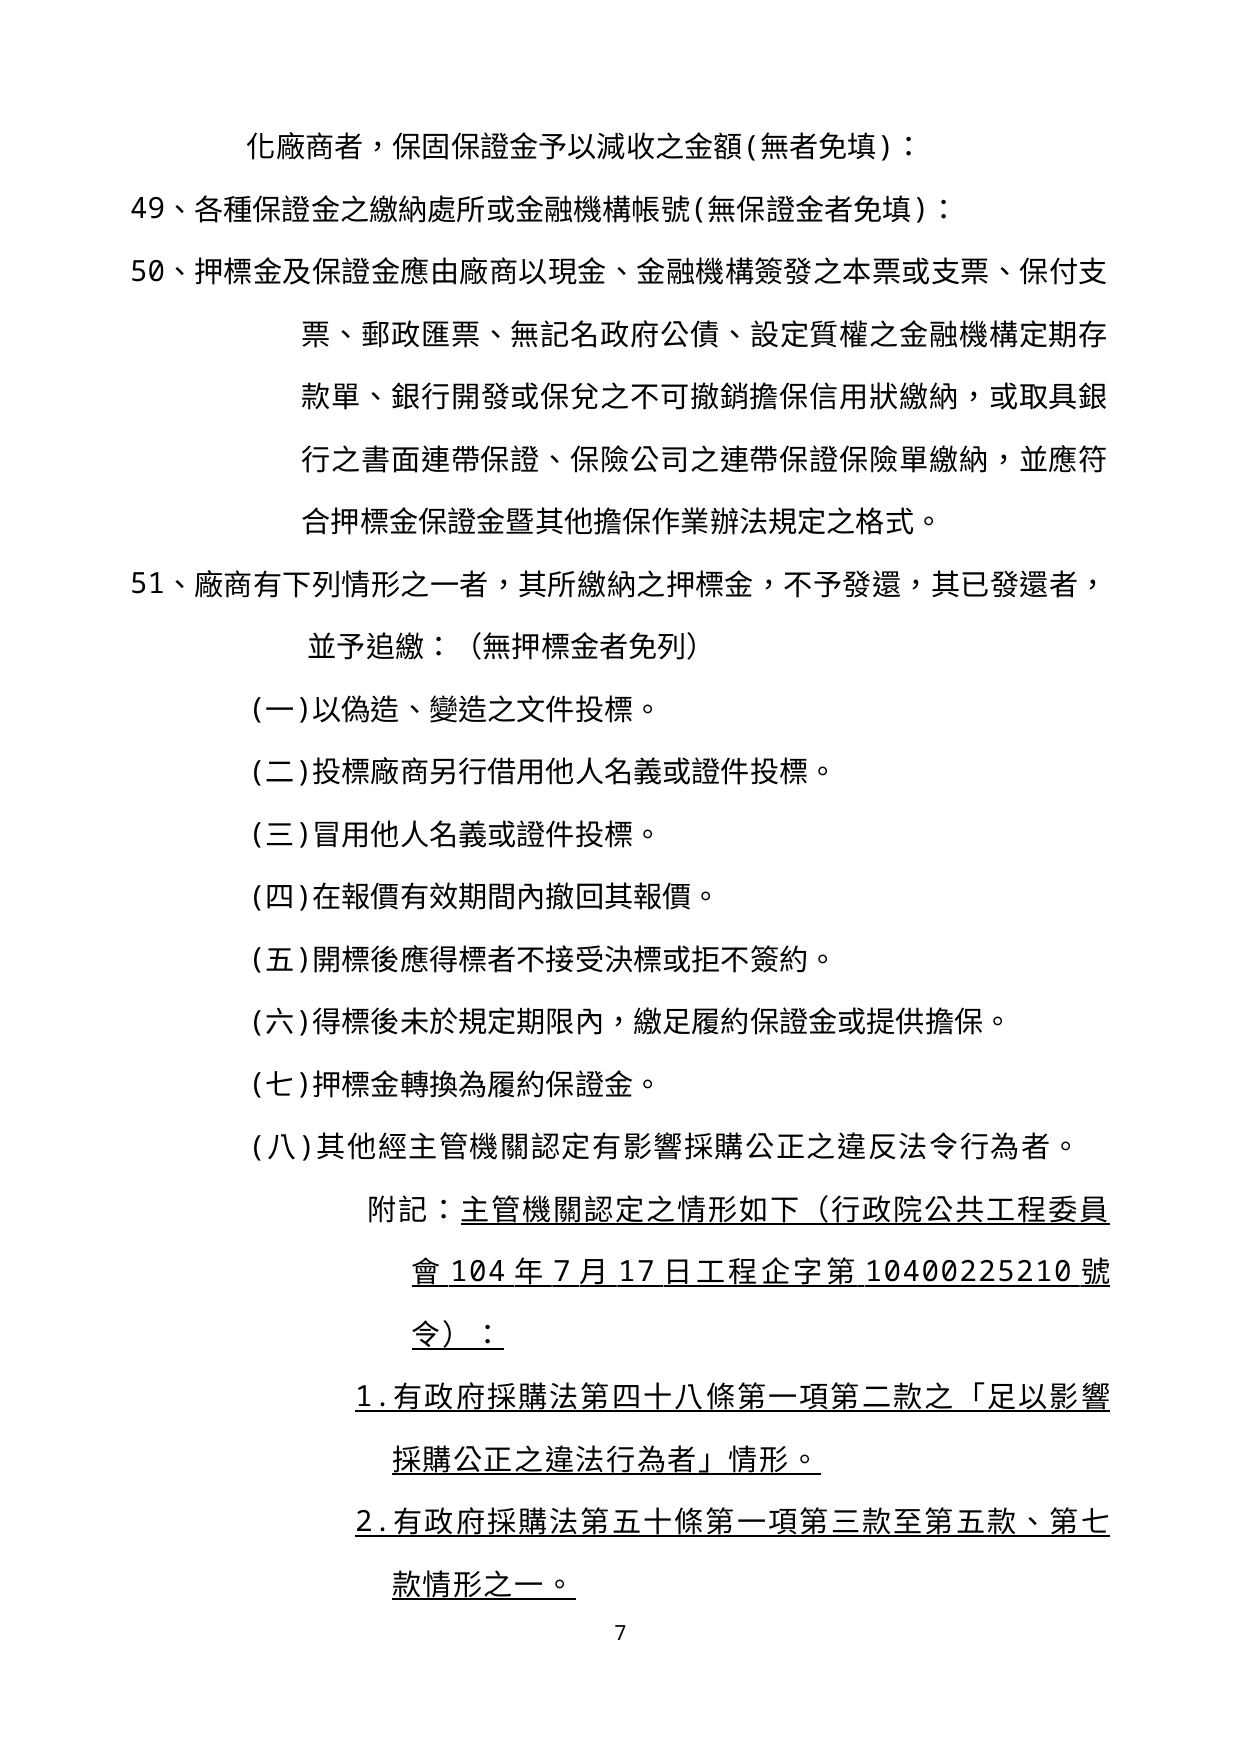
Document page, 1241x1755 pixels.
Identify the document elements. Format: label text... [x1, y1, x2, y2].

list 廠商有下列情形之一者，其所繳納之押標金，不予發還，其已發還者，並予追繳：（無押標金者免列） [130, 541, 1110, 666]
text (七)押標金轉換為履約保證金。 [248, 1041, 1110, 1103]
text 2.有政府採購法第五十條第一項第三款至第五款、第七 [355, 1478, 1110, 1535]
text (六)得標後未於規定期限內，繳足履約保證金或提供擔保。 [248, 978, 1110, 1041]
text (三)冒用他人名義或證件投標。 [248, 791, 1110, 853]
text (二)投標廠商另行借用他人名義或證件投標。 [248, 728, 1110, 791]
text (四)在報價有效期間內撤回其報價。 [248, 853, 1110, 916]
text 採購公正之違法行為者」情形。 [355, 1412, 1110, 1478]
text (八)其他經主管機關認定有影響採購公正之違反法令行為者。 [248, 1103, 1110, 1166]
text 化廠商者，保固保證金予以減收之金額(無者免填)： [130, 103, 1110, 166]
text (一)以偽造、變造之文件投標。 [248, 666, 1110, 728]
list 各種保證金之繳納處所或金融機構帳號(無保證金者免填)： [130, 166, 1110, 228]
text 附記：主管機關認定之情形如下（行政院公共工程委員會104年7月17日工程企字第10400225210號令）： [368, 1166, 1110, 1353]
text 1.有政府採購法第四十八條第一項第二款之「足以影響 [355, 1353, 1110, 1410]
text 款情形之一。 [355, 1537, 1110, 1603]
text (五)開標後應得標者不接受決標或拒不簽約。 [248, 916, 1110, 978]
list 押標金及保證金應由廠商以現金、金融機構簽發之本票或支票、保付支票、郵政匯票、無記名政府公債、設定質權之金融機構定期存款單、銀行開發或保兌之不可撤銷擔保信用狀繳納，或取具銀行之書面連帶保證、保險公司之連帶保證保險單繳納，並應符合押標金保證金暨其他擔保作業辦法規定之格式。 [130, 228, 1110, 541]
